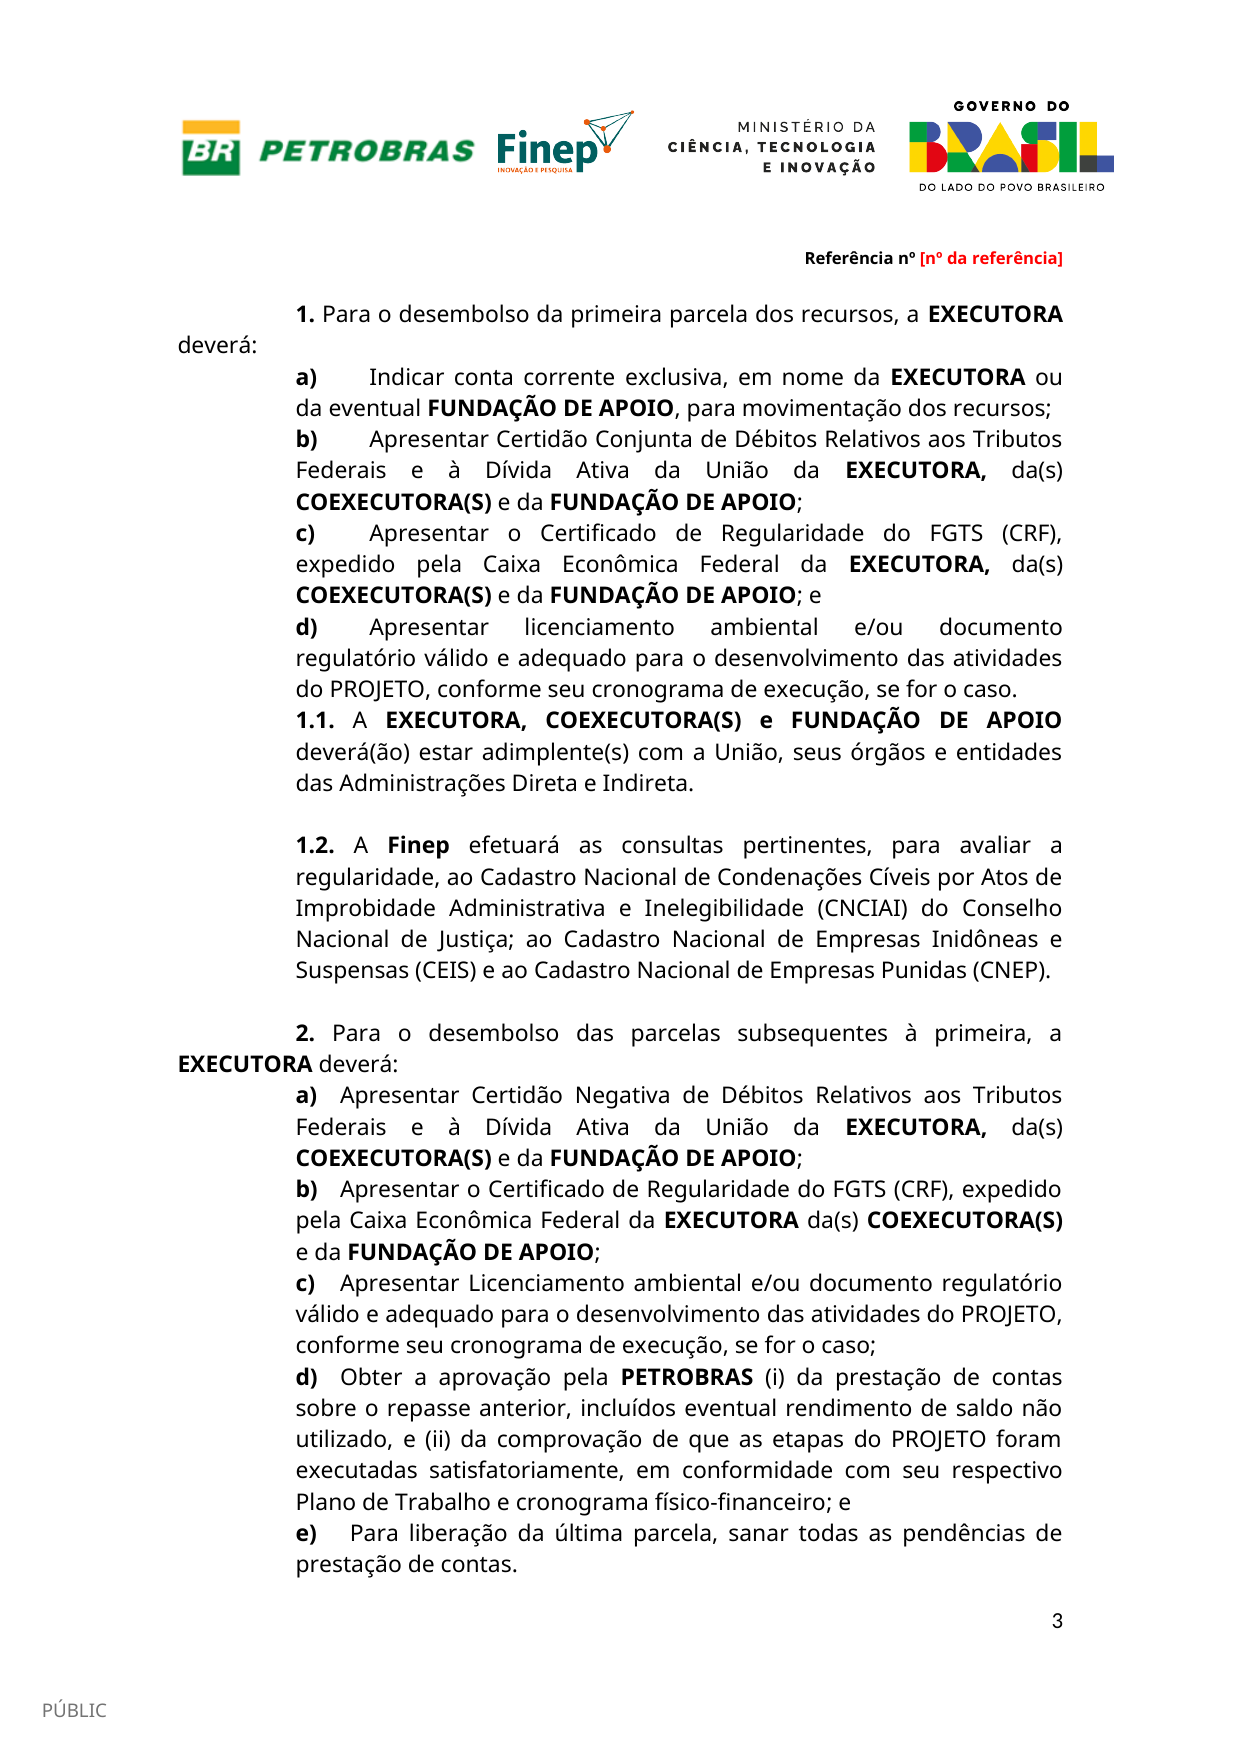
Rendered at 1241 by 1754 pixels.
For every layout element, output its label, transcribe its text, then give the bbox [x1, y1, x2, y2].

list Obter a aprovação pela PETROBRAS (i) da prestação de contas sobre o repasse anterior, incluídos eventual rendimento de saldo não utilizado, e (ii) da comprovação de que as etapas do PROJETO foram executadas satisfatoriamente, em conformidade com seu respectivo Plano de Trabalho e cronograma físico-financeiro; e [295, 1361, 1063, 1517]
text 2. Para o desembolso das parcelas subsequentes à primeira, a EXECUTORA deverá: [177, 1017, 1063, 1079]
list Apresentar Certidão Conjunta de Débitos Relativos aos Tributos Federais e à Dívida Ativa da União da EXECUTORA, da(s) COEXECUTORA(S) e da FUNDAÇÃO DE APOIO; [295, 423, 1063, 517]
list Para liberação da última parcela, sanar todas as pendências de prestação de contas. [295, 1517, 1063, 1579]
list Apresentar Certidão Negativa de Débitos Relativos aos Tributos Federais e à Dívida Ativa da União da EXECUTORA, da(s) COEXECUTORA(S) e da FUNDAÇÃO DE APOIO; [295, 1079, 1063, 1173]
text 1. Para o desembolso da primeira parcela dos recursos, a EXECUTORA deverá: [177, 298, 1063, 361]
text 1.2. A Finep efetuará as consultas pertinentes, para avaliar a regularidade, ao Cadastro Nacional de Condenações Cíveis por Atos de Improbidade Administrativa e Inelegibilidade (CNCIAI) do Conselho Nacional de Justiça; ao Cadastro Nacional de Empresas Inidôneas e Suspensas (CEIS) e ao Cadastro Nacional de Empresas Punidas (CNEP). [295, 829, 1063, 986]
list Indicar conta corrente exclusiva, em nome da EXECUTORA ou da eventual FUNDAÇÃO DE APOIO, para movimentação dos recursos; [295, 361, 1063, 423]
list Apresentar licenciamento ambiental e/ou documento regulatório válido e adequado para o desenvolvimento das atividades do PROJETO, conforme seu cronograma de execução, se for o caso. [295, 611, 1063, 704]
list Apresentar Licenciamento ambiental e/ou documento regulatório válido e adequado para o desenvolvimento das atividades do PROJETO, conforme seu cronograma de execução, se for o caso; [295, 1267, 1063, 1361]
list Apresentar o Certificado de Regularidade do FGTS (CRF), expedido pela Caixa Econômica Federal da EXECUTORA, da(s) COEXECUTORA(S) e da FUNDAÇÃO DE APOIO; e [295, 517, 1063, 611]
list Apresentar o Certificado de Regularidade do FGTS (CRF), expedido pela Caixa Econômica Federal da EXECUTORA da(s) COEXECUTORA(S) e da FUNDAÇÃO DE APOIO; [295, 1173, 1063, 1267]
text 1.1. A EXECUTORA, COEXECUTORA(S) e FUNDAÇÃO DE APOIO deverá(ão) estar adimplente(s) com a União, seus órgãos e entidades das Administrações Direta e Indireta. [295, 704, 1063, 798]
